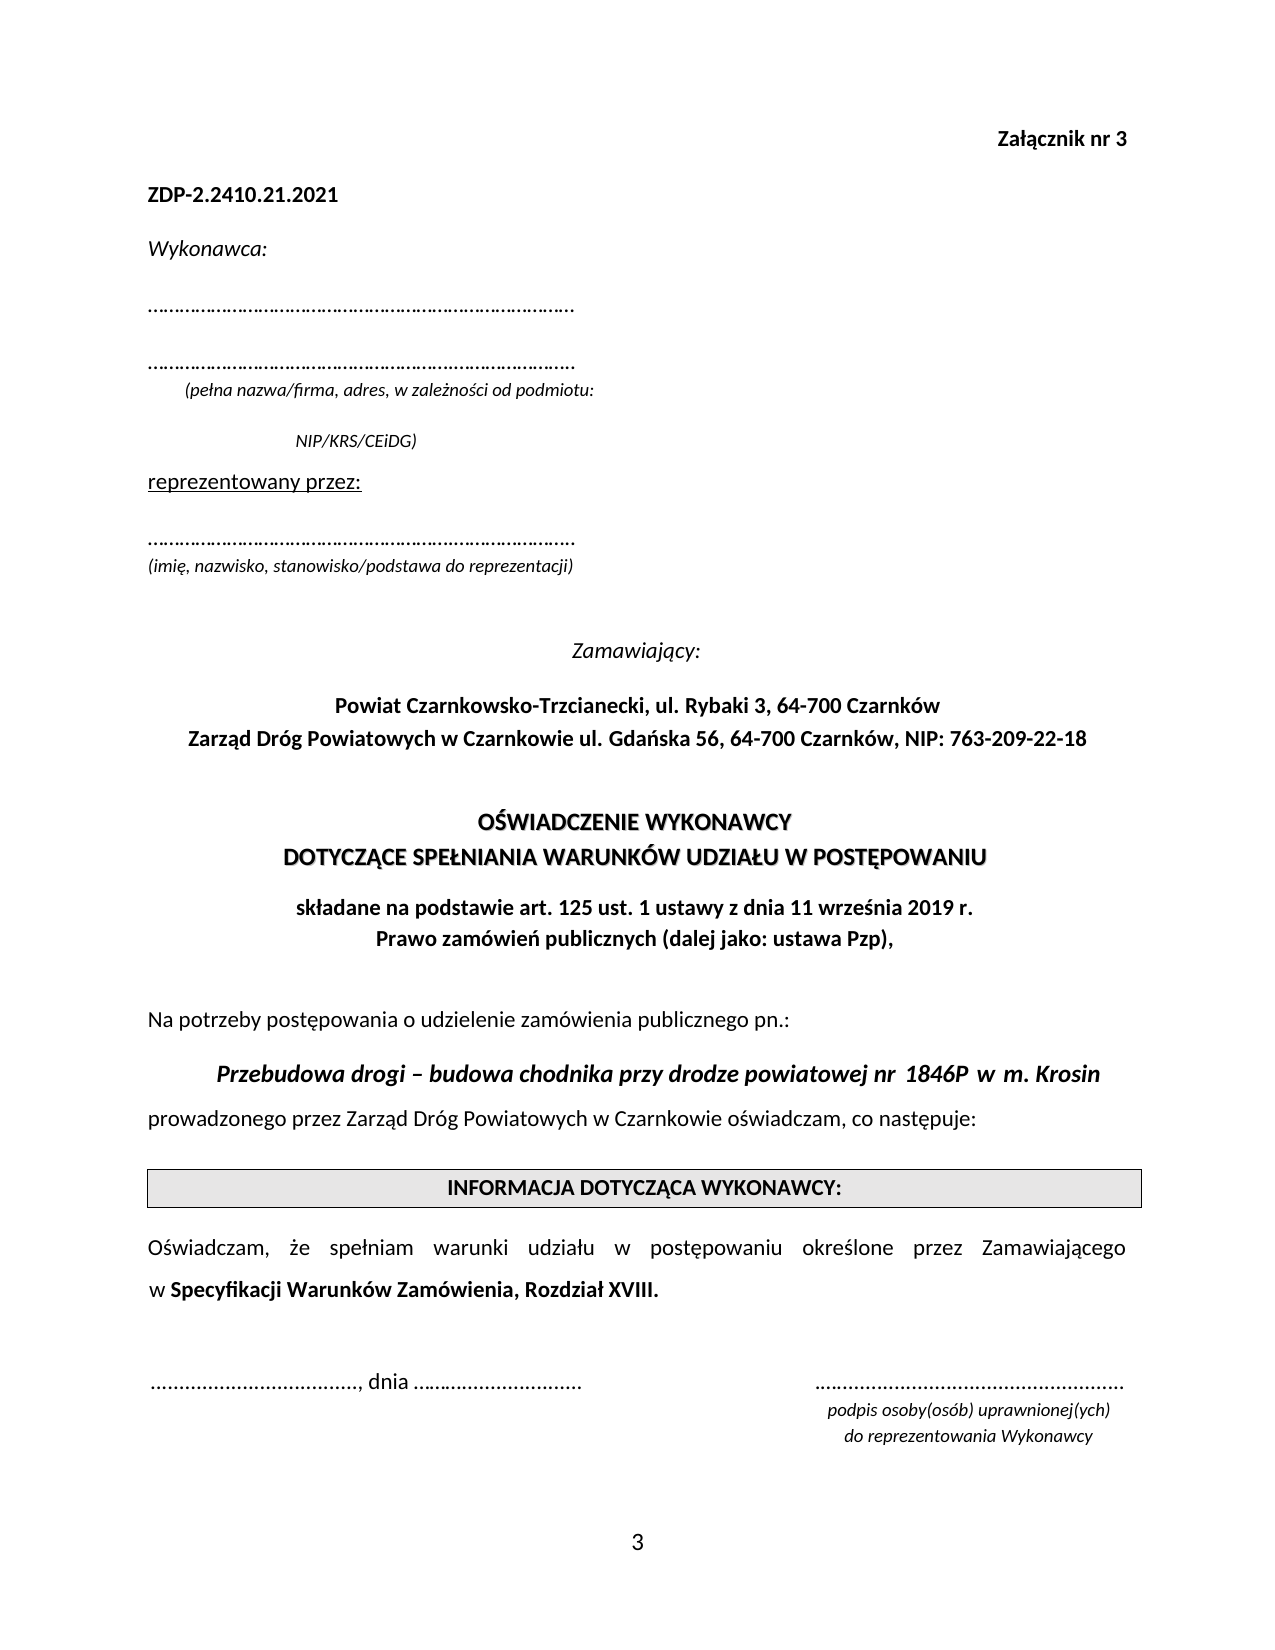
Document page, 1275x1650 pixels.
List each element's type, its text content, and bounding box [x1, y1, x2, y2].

text Załącznik nr 3 [148, 124, 1127, 152]
text do reprezentowania Wykonawcy [148, 1424, 1127, 1447]
text (pełna nazwa/firma, adres, w zależności od podmiotu: [148, 378, 738, 426]
text NIP/KRS/CEiDG) [148, 429, 738, 452]
text ………………………………………………….………………….. [148, 347, 1127, 375]
text podpis osoby(osób) uprawnionej(ych) [812, 1398, 1127, 1421]
text Oświadczam, że spełniam warunki udziału w postępowaniu określone przez Zamawiającego w Specyfikacji Warunków Zamówienia, Rozdział XVIII. [148, 1233, 1127, 1303]
text Zamawiający: [148, 636, 1127, 664]
text ………………………………………………….………………….. [148, 523, 664, 551]
text Prawo zamówień publicznych (dalej jako: ustawa Pzp), [148, 924, 1127, 952]
text Powiat Czarnkowsko-Trzcianecki, ul. Rybaki 3, 64-700 Czarnków Zarząd Dróg Powiatowych w Czarnkowie ul. Gdańska 56, 64‑700 Czarnków, NIP: 763-209-22-18 [148, 692, 1127, 752]
text ……………………………………………………………………… [148, 290, 1127, 318]
text Przebudowa drogi – budowa chodnika przy drodze powiatowej nr 1846P w m. Krosin [192, 1058, 1127, 1088]
text (imię, nazwisko, stanowisko/podstawa do reprezentacji) [148, 555, 665, 578]
text Wykonawca: [148, 234, 1127, 262]
text OŚWIADCZENIE WYKONAWCY DOTYCZĄCE SPEŁNIANIA WARUNKÓW UDZIAŁU W POSTĘPOWANIU [148, 806, 1127, 872]
table_header INFORMACJA DOTYCZĄCA WYKONAWCY: [148, 1170, 1141, 1207]
text reprezentowany przez: [148, 467, 1127, 495]
text składane na podstawie art. 125 ust. 1 ustawy z dnia 11 września 2019 r. [148, 893, 1127, 921]
text Na potrzeby postępowania o udzielenie zamówienia publicznego pn.: [148, 1005, 1131, 1033]
text ZDP-2.2410.21.2021 [148, 180, 1127, 208]
text prowadzonego przez Zarząd Dróg Powiatowych w Czarnkowie oświadczam, co następuje: [148, 1104, 1131, 1132]
text ...................................., dnia ………..................... .….................................................. [148, 1367, 1127, 1395]
